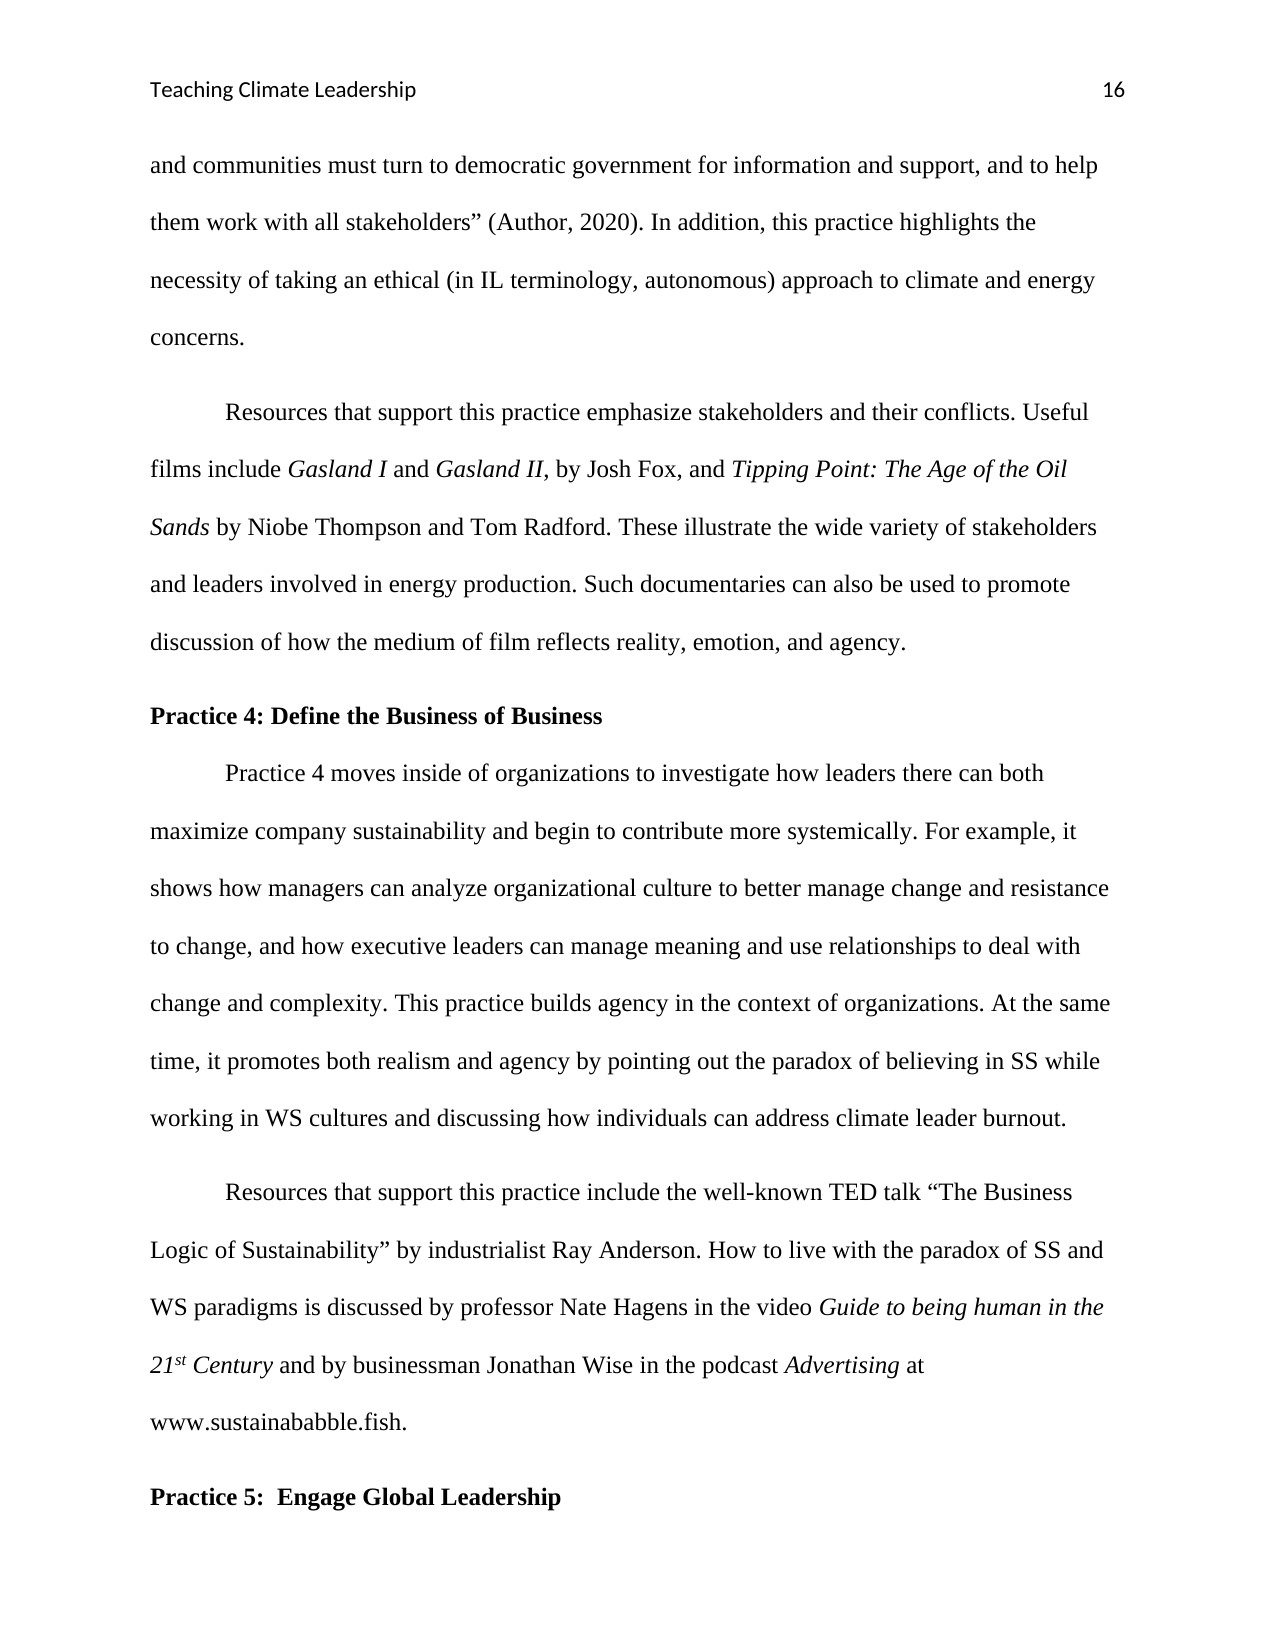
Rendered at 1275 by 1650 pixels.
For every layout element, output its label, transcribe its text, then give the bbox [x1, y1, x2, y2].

text Resources that support this practice emphasize stakeholders and their conflicts. Useful films include Gasland I and Gasland II, by Josh Fox, and Tipping Point: The Age of the Oil Sands by Niobe Thompson and Tom Radford. These illustrate the wide variety of stakeholders and leaders involved in energy production. Such documentaries can also be used to promote discussion of how the medium of film reflects reality, emotion, and agency. [150, 397, 1125, 655]
text Practice 4 moves inside of organizations to investigate how leaders there can both maximize company sustainability and begin to contribute more systemically. For example, it shows how managers can analyze organizational culture to better manage change and resistance to change, and how executive leaders can manage meaning and use relationships to deal with change and complexity. This practice builds agency in the context of organizations. At the same time, it promotes both realism and agency by pointing out the paradox of believing in SS while working in WS cultures and discussing how individuals can address climate leader burnout. [150, 758, 1125, 1132]
text and communities must turn to democratic government for information and support, and to help them work with all stakeholders” (Author, 2020). In addition, this practice highlights the necessity of taking an ethical (in IL terminology, autonomous) approach to climate and energy concerns. [150, 150, 1125, 351]
text Practice 4: Define the Business of Business [150, 701, 1125, 729]
text Practice 5: Engage Global Leadership [150, 1482, 1125, 1511]
text Resources that support this practice include the well-known TED talk “The Business Logic of Sustainability” by industrialist Ray Anderson. How to live with the paradox of SS and WS paradigms is discussed by professor Nate Hagens in the video Guide to being human in the 21st Century and by businessman Jonathan Wise in the podcast Advertising at www.sustainababble.fish. [150, 1177, 1125, 1437]
